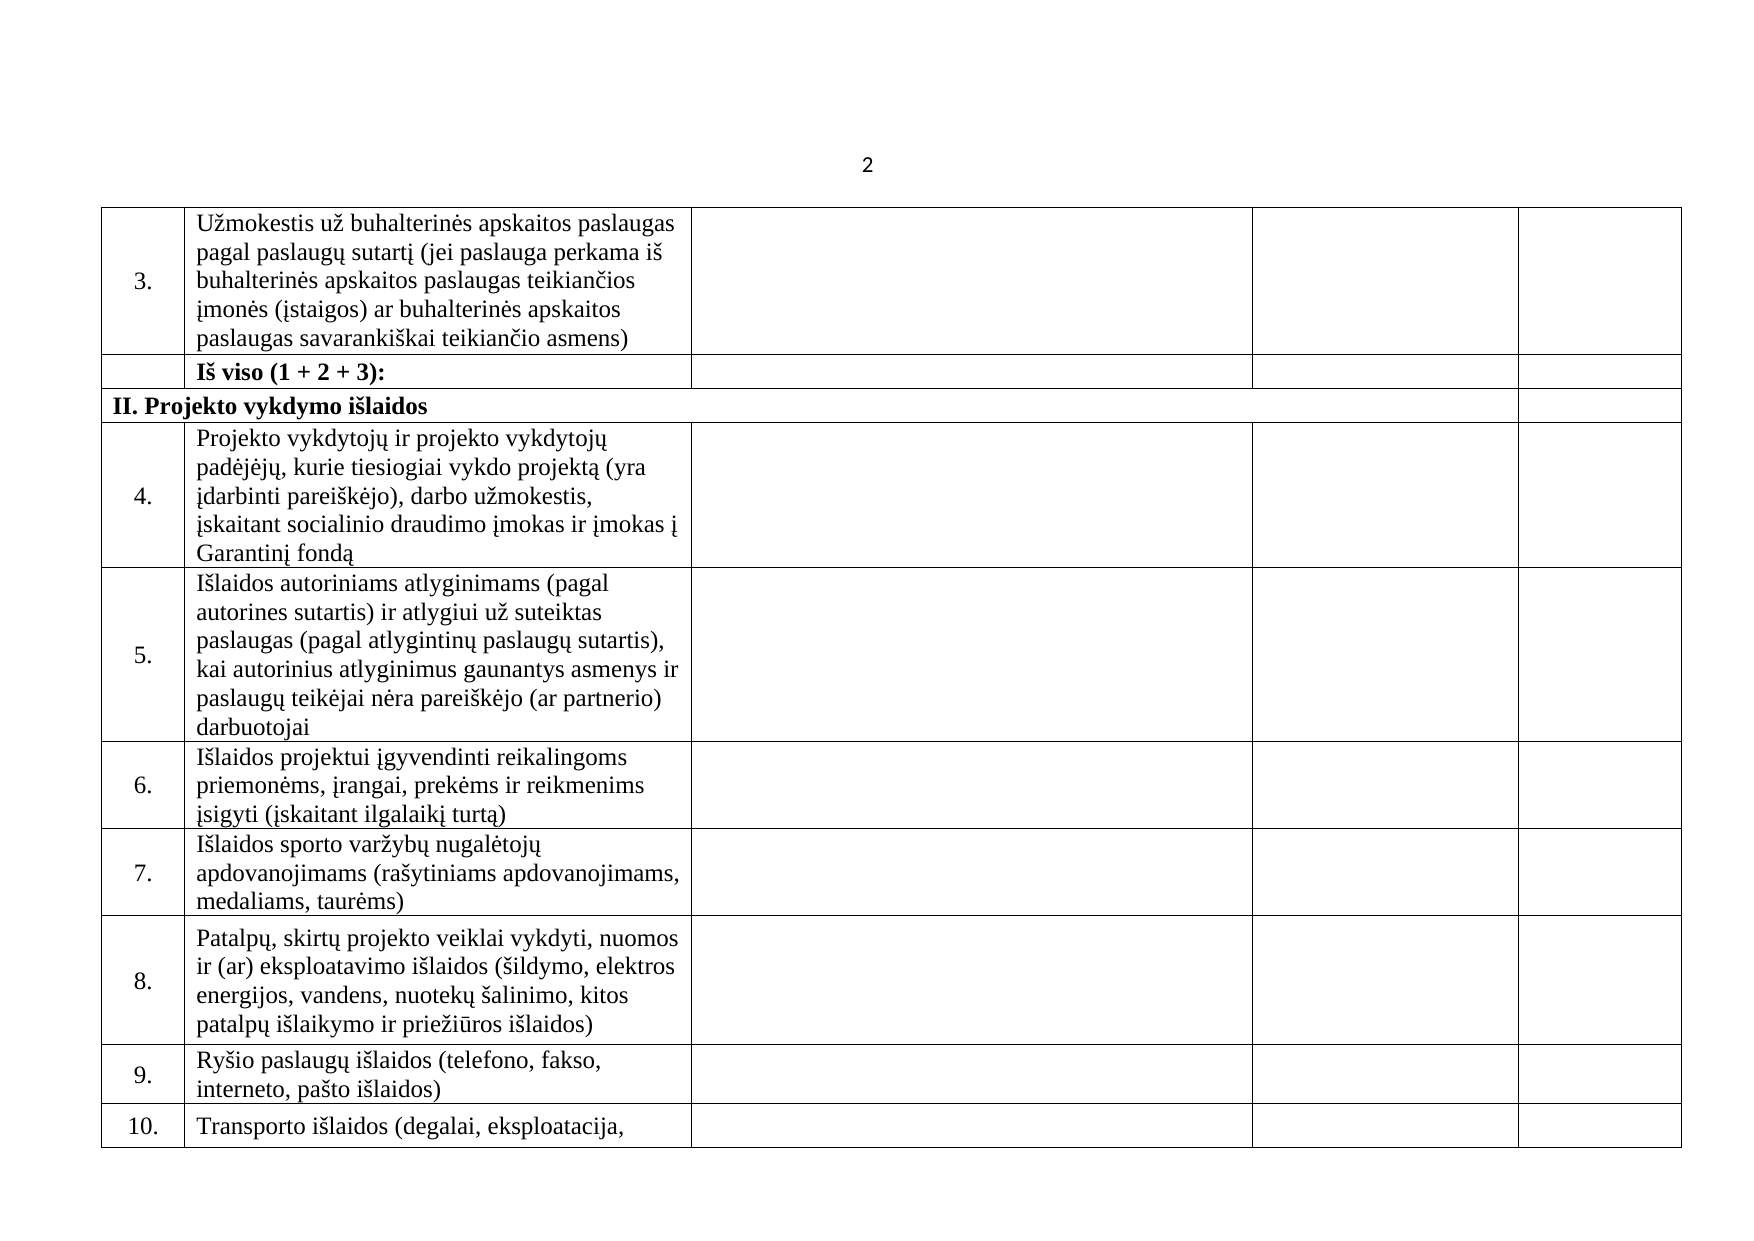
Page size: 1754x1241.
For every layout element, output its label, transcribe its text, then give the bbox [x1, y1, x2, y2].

table_cell [1253, 208, 1518, 353]
table_cell [692, 742, 1252, 828]
table_cell Patalpų, skirtų projekto veiklai vykdyti, nuomos ir (ar) eksploatavimo išlaidos (šildymo, elektros energijos, vandens, nuotekų šalinimo, kitos patalpų išlaikymo ir priežiūros išlaidos) [185, 916, 691, 1044]
table_cell [1519, 742, 1681, 828]
table_cell II. Projekto vykdymo išlaidos [102, 389, 1518, 422]
table_cell Transporto išlaidos (degalai, eksploatacija, [185, 1104, 691, 1147]
table_cell [1253, 742, 1518, 828]
table_cell [1519, 355, 1681, 388]
table_cell Iš viso (1 + 2 + 3): [185, 355, 691, 388]
table_cell [692, 568, 1252, 741]
table_cell [1519, 568, 1681, 741]
table_cell 10. [102, 1104, 184, 1147]
table_cell [1519, 389, 1681, 422]
table_cell [1519, 916, 1681, 1044]
table_cell [1253, 829, 1518, 915]
table_cell 7. [102, 829, 184, 915]
table_cell Ryšio paslaugų išlaidos (telefono, fakso, interneto, pašto išlaidos) [185, 1045, 691, 1103]
table_cell [692, 423, 1252, 567]
table_cell [692, 1045, 1252, 1103]
table_cell 4. [102, 423, 184, 567]
table_cell Užmokestis už buhalterinės apskaitos paslaugas pagal paslaugų sutartį (jei paslauga perkama iš buhalterinės apskaitos paslaugas teikiančios įmonės (įstaigos) ar buhalterinės apskaitos paslaugas savarankiškai teikiančio asmens) [185, 208, 691, 353]
table_cell [692, 1104, 1252, 1147]
table_cell [1253, 1045, 1518, 1103]
table_cell [692, 916, 1252, 1044]
table_cell Išlaidos sporto varžybų nugalėtojų apdovanojimams (rašytiniams apdovanojimams, medaliams, taurėms) [185, 829, 691, 915]
table_cell [1519, 829, 1681, 915]
table_cell [1519, 1104, 1681, 1147]
table_cell [692, 829, 1252, 915]
table_cell [1253, 916, 1518, 1044]
table_cell Išlaidos autoriniams atlyginimams (pagal autorines sutartis) ir atlygiui už suteiktas paslaugas (pagal atlygintinų paslaugų sutartis), kai autorinius atlyginimus gaunantys asmenys ir paslaugų teikėjai nėra pareiškėjo (ar partnerio) darbuotojai [185, 568, 691, 741]
table_cell [692, 208, 1252, 353]
table_cell 9. [102, 1045, 184, 1103]
table_cell [102, 355, 184, 388]
table_cell [1519, 423, 1681, 567]
table_cell 3. [102, 208, 184, 353]
table_cell [1253, 1104, 1518, 1147]
table_cell 5. [102, 568, 184, 741]
table_cell 8. [102, 916, 184, 1044]
table_cell [1253, 568, 1518, 741]
table_cell [1519, 1045, 1681, 1103]
table_cell Išlaidos projektui įgyvendinti reikalingoms priemonėms, įrangai, prekėms ir reikmenims įsigyti (įskaitant ilgalaikį turtą) [185, 742, 691, 828]
table_cell [1519, 208, 1681, 353]
table_cell Projekto vykdytojų ir projekto vykdytojų padėjėjų, kurie tiesiogiai vykdo projektą (yra įdarbinti pareiškėjo), darbo užmokestis, įskaitant socialinio draudimo įmokas ir įmokas į Garantinį fondą [185, 423, 691, 567]
table_cell [1253, 423, 1518, 567]
table_cell 6. [102, 742, 184, 828]
table_cell [692, 355, 1252, 388]
table_cell [1253, 355, 1518, 388]
